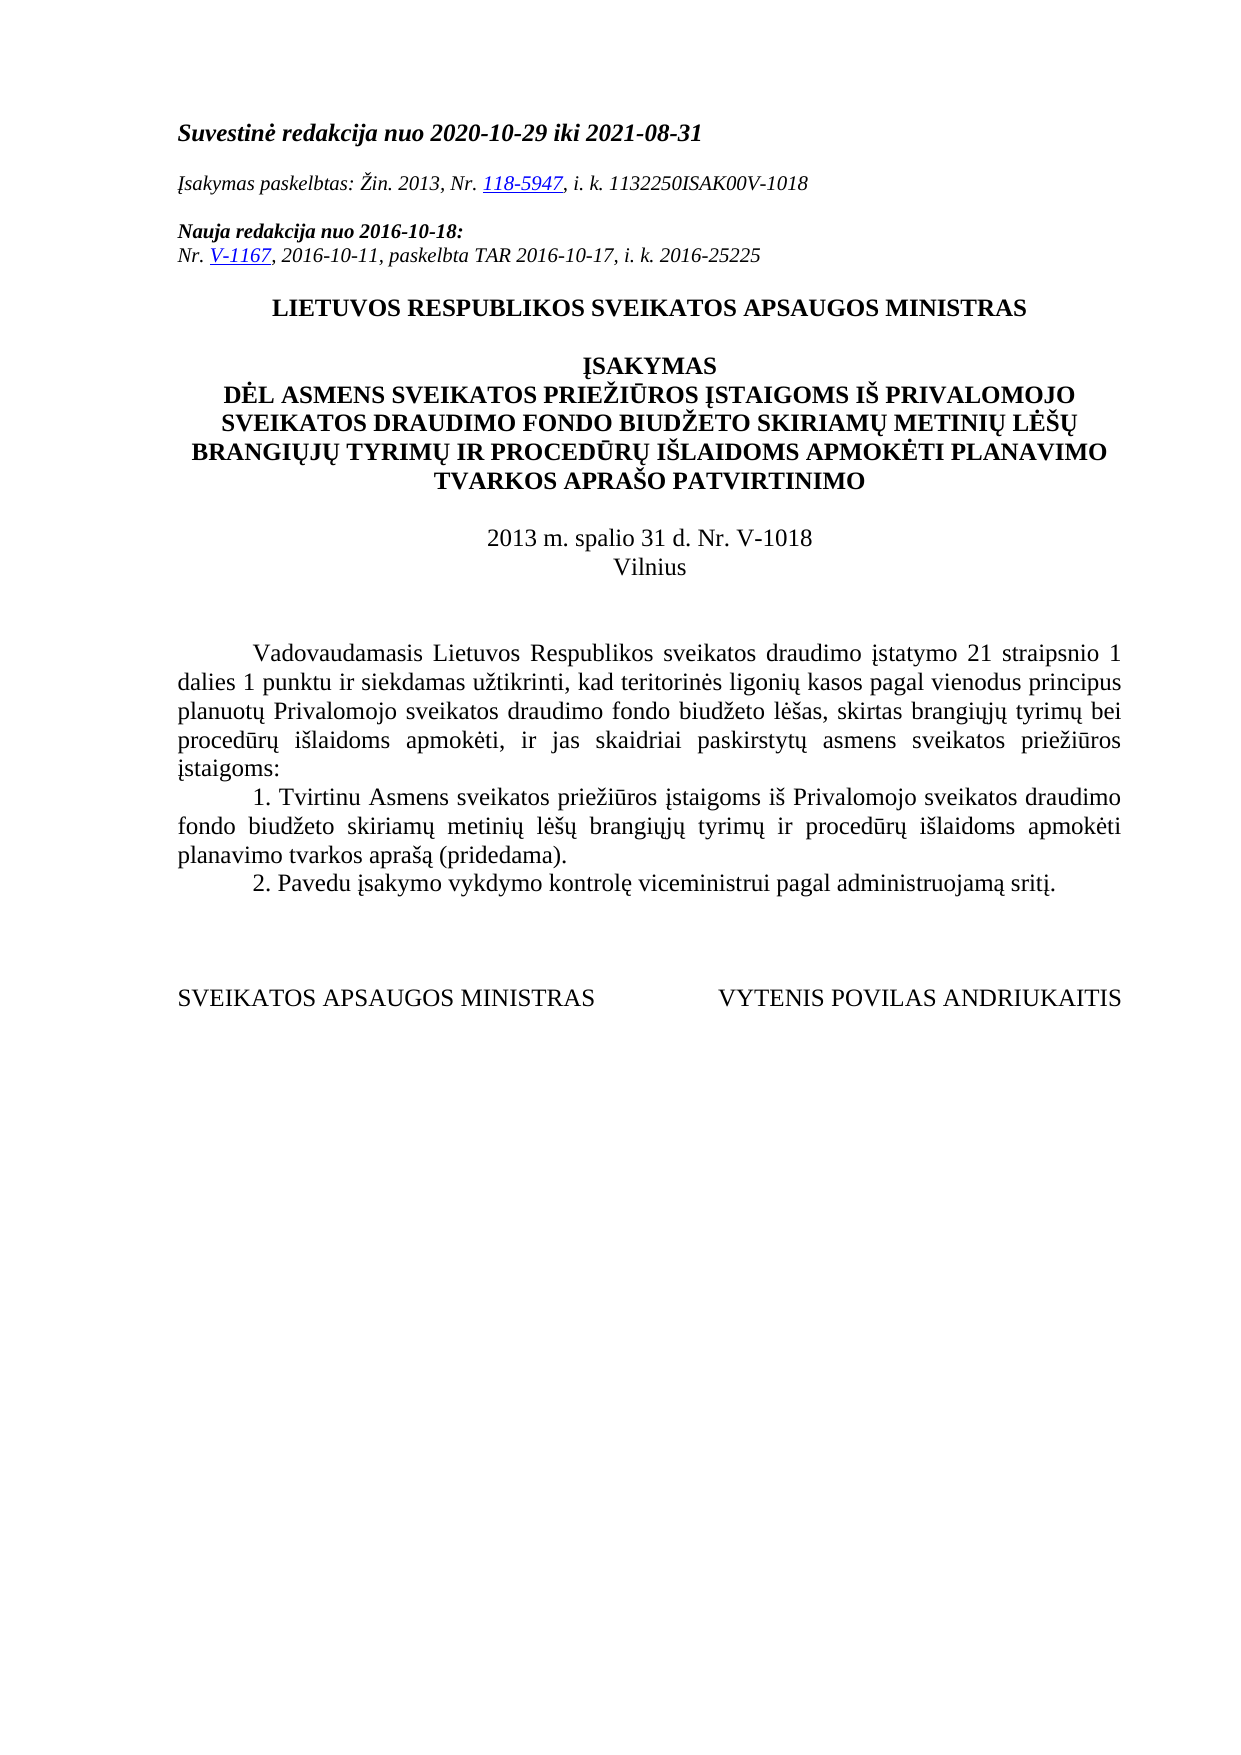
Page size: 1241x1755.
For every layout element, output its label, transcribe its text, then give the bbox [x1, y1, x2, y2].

text Suvestinė redakcija nuo 2020-10-29 iki 2021-08-31 [177, 118, 1122, 147]
text SVEIKATOS APSAUGOS MINISTRAS VYTENIS POVILAS ANDRIUKAITIS [177, 983, 1122, 1012]
text Nauja redakcija nuo 2016-10-18: [177, 219, 1122, 243]
text 2013 m. spalio 31 d. Nr. V-1018 [177, 523, 1122, 552]
text 1. Tvirtinu Asmens sveikatos priežiūros įstaigoms iš Privalomojo sveikatos draudimo fondo biudžeto skiriamų metinių lėšų brangiųjų tyrimų ir procedūrų išlaidoms apmokėti planavimo tvarkos aprašą (pridedama). [177, 782, 1122, 868]
text ĮSAKYMAS [177, 351, 1122, 380]
text Vadovaudamasis Lietuvos Respublikos sveikatos draudimo įstatymo 21 straipsnio 1 dalies 1 punktu ir siekdamas užtikrinti, kad teritorinės ligonių kasos pagal vienodus principus planuotų Privalomojo sveikatos draudimo fondo biudžeto lėšas, skirtas brangiųjų tyrimų bei procedūrų išlaidoms apmokėti, ir jas skaidriai paskirstytų asmens sveikatos priežiūros įstaigoms: [177, 638, 1122, 782]
text Nr. V-1167, 2016-10-11, paskelbta TAR 2016-10-17, i. k. 2016-25225 [177, 243, 1122, 267]
text Vilnius [177, 552, 1122, 581]
text DĖL ASMENS SVEIKATOS PRIEŽIŪROS ĮSTAIGOMS IŠ PRIVALOMOJO SVEIKATOS DRAUDIMO FONDO BIUDŽETO SKIRIAMŲ METINIŲ LĖŠŲ BRANGIŲJŲ TYRIMŲ IR PROCEDŪRŲ IŠLAIDOMS APMOKĖTI PLANAVIMO TVARKOS APRAŠO PATVIRTINIMO [177, 380, 1122, 495]
text LIETUVOS RESPUBLIKOS SVEIKATOS APSAUGOS MINISTRAS [177, 293, 1122, 322]
text 2. Pavedu įsakymo vykdymo kontrolę viceministrui pagal administruojamą sritį. [177, 868, 1122, 897]
text Įsakymas paskelbtas: Žin. 2013, Nr. 118-5947, i. k. 1132250ISAK00V-1018 [177, 171, 1122, 195]
